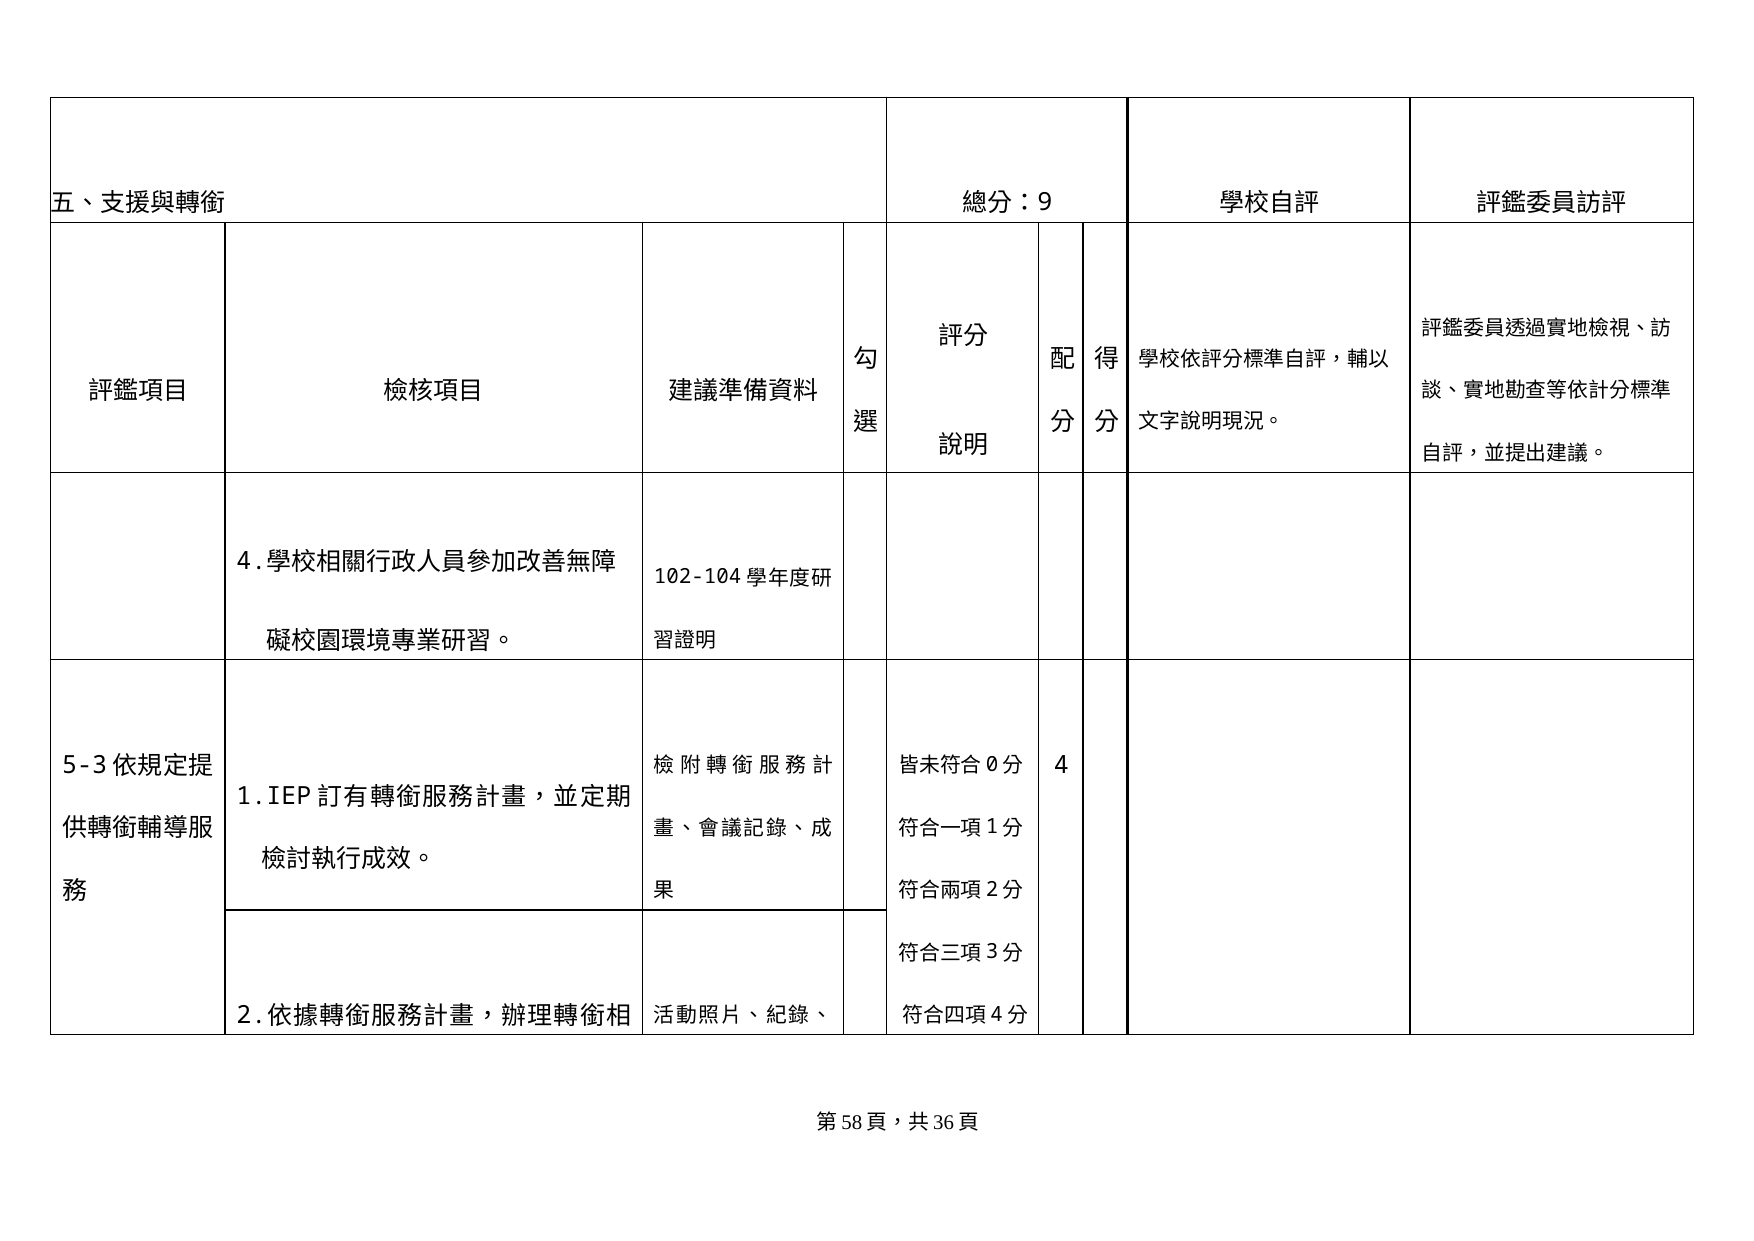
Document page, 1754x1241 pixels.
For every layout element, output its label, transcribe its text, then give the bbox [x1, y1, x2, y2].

table_header 學校自評 [1129, 98, 1409, 222]
table_cell [844, 473, 886, 659]
table_cell 5-3依規定提供轉銜輔導服務 [51, 660, 224, 1034]
table_cell 評分 說明 [887, 223, 1038, 472]
table_cell [1411, 473, 1693, 659]
table_cell 檢附轉銜服務計畫、會議記錄、成果 [643, 660, 843, 909]
table_cell 建議準備資料 [643, 223, 843, 472]
table_cell 學校依評分標準自評，輔以文字說明現況。 [1129, 223, 1409, 472]
table_cell 4.學校相關行政人員參加改善無障 礙校園環境專業研習。 [226, 473, 642, 659]
table_cell 檢核項目 [226, 223, 642, 472]
table_cell [1084, 660, 1126, 1034]
table_header 五、支援與轉銜 [51, 98, 886, 222]
table_cell [51, 473, 224, 659]
table_cell 活動照片、紀錄、 [643, 911, 843, 1034]
table_cell [1084, 473, 1126, 659]
table_cell [844, 660, 886, 909]
table_header 評鑑委員訪評 [1411, 98, 1693, 222]
table_cell 102-104學年度研習證明 [643, 473, 843, 659]
table_cell [1129, 473, 1409, 659]
table_cell [844, 911, 886, 1034]
table_cell 評鑑項目 [51, 223, 224, 472]
table_cell [1411, 660, 1693, 1034]
table_cell [1039, 473, 1082, 659]
table_cell [887, 473, 1038, 659]
table_cell 得分 [1084, 223, 1126, 472]
table_header 總分：9 [887, 98, 1126, 222]
table_cell 勾選 [844, 223, 886, 472]
table_cell 配分 [1039, 223, 1082, 472]
table_cell [1129, 660, 1409, 1034]
table_cell 4 [1039, 660, 1082, 1034]
table_cell 1.IEP訂有轉銜服務計畫，並定期檢討執行成效。 [226, 660, 642, 909]
table_cell 皆未符合0分 符合一項1分 符合兩項2分 符合三項3分 符合四項4分 [887, 660, 1038, 1034]
table_cell 評鑑委員透過實地檢視、訪談、實地勘查等依計分標準自評，並提出建議。 [1411, 223, 1693, 472]
table_cell 2.依據轉銜服務計畫，辦理轉銜相 [226, 911, 642, 1034]
